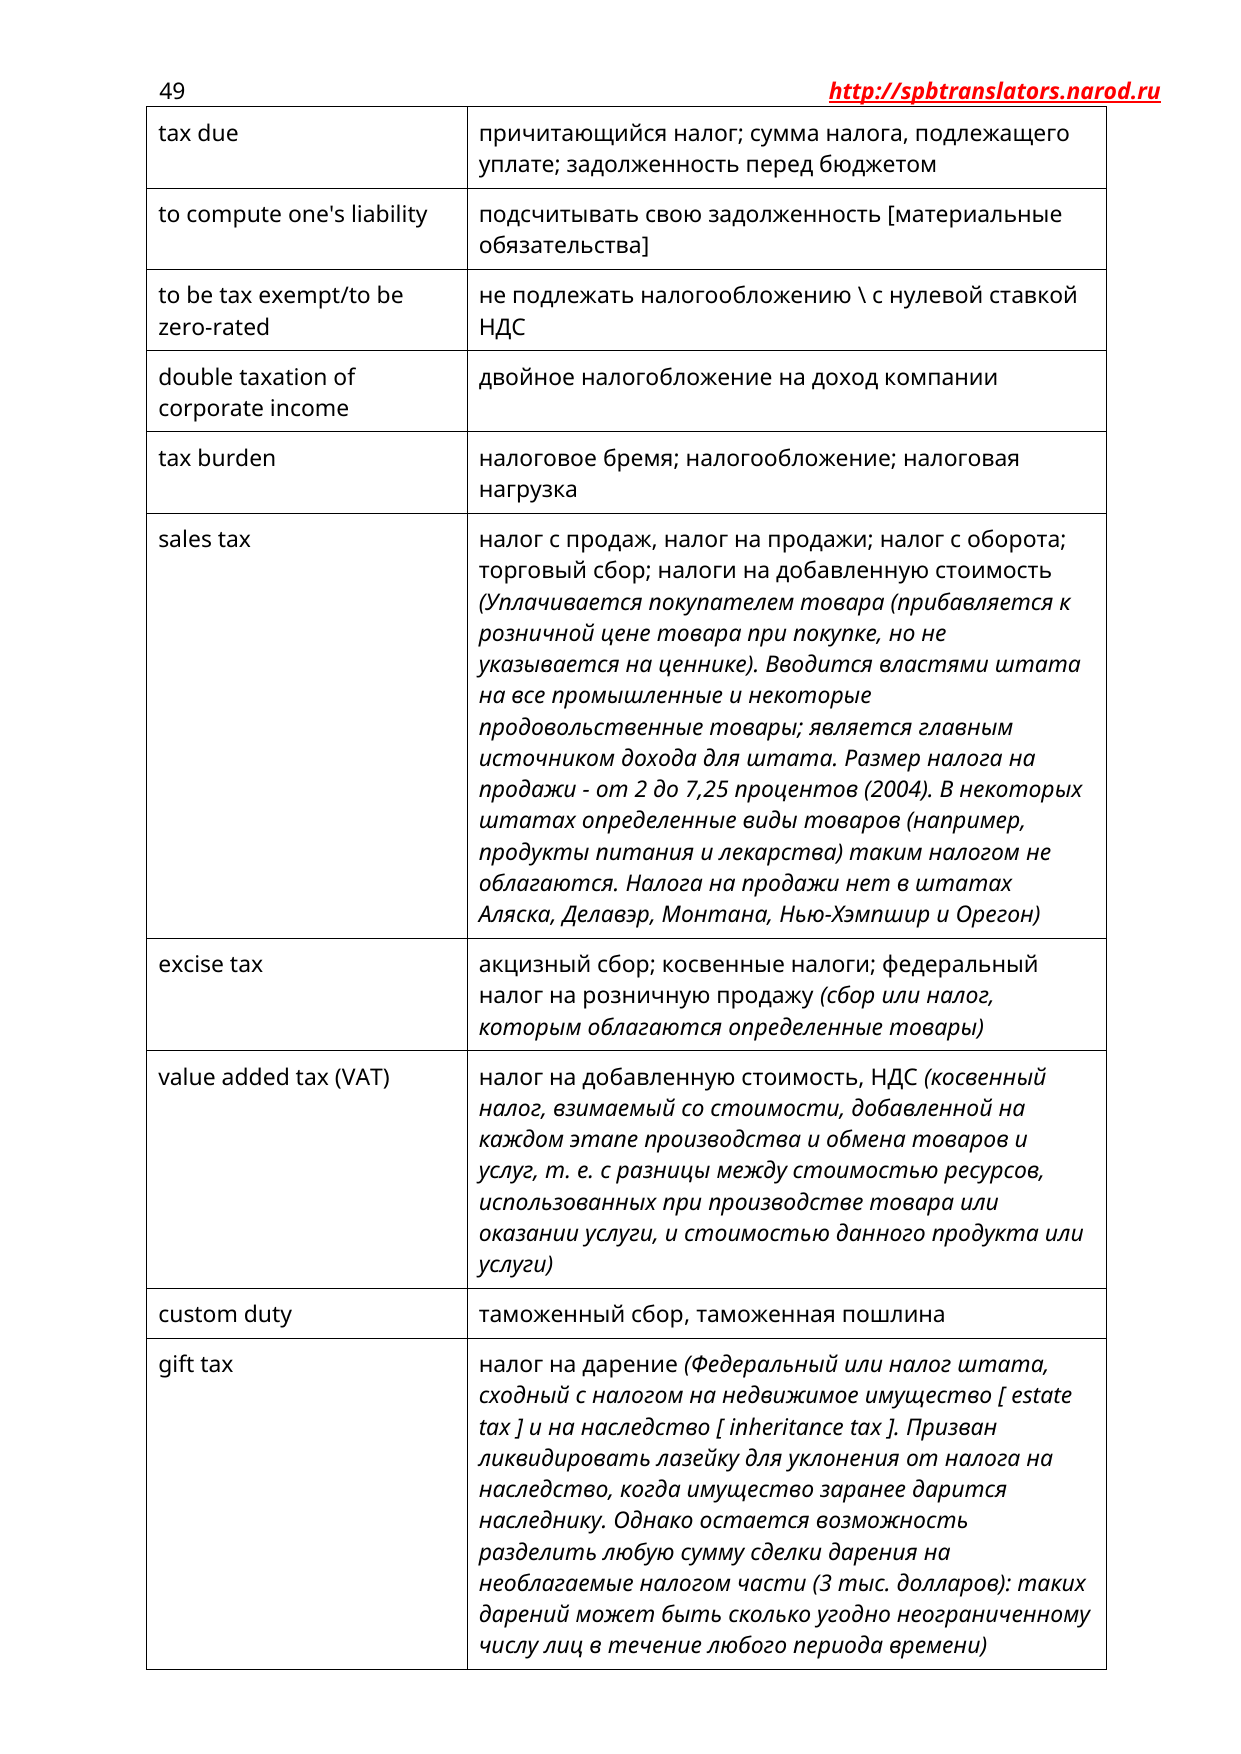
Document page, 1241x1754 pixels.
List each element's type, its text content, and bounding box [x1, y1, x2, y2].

table_cell причитающийся налог; сумма налога, подлежащего уплате; задолженность перед бюджетом [468, 107, 1106, 187]
table_cell налоговое бремя; налогообложение; налоговая нагрузка [468, 432, 1106, 512]
table_cell excise tax [147, 939, 467, 1050]
table_cell to be tax exempt/to be zero-rated [147, 270, 467, 350]
table_cell акцизный сбор; косвенные налоги; федеральный налог на розничную продажу (сбор или налог, которым облагаются определенные товары) [468, 939, 1106, 1050]
table_cell to compute one's liability [147, 189, 467, 269]
table_cell налог на добавленную стоимость, НДС (косвенный налог, взимаемый со стоимости, добавленной на каждом этапе производства и обмена товаров и услуг, т. е. с разницы между стоимостью ресурсов, использованных при производстве товара или оказании услуги, и стоимостью данного продукта или услуги) [468, 1051, 1106, 1287]
table_cell tax burden [147, 432, 467, 512]
table_cell sales tax [147, 514, 467, 937]
table_cell таможенный сбор, таможенная пошлина [468, 1289, 1106, 1337]
table_cell gift tax [147, 1339, 467, 1669]
table_cell налог на дарение (Федеральный или налог штата, сходный с налогом на недвижимое имущество [ estate tax ] и на наследство [ inheritance tax ]. Призван ликвидировать лазейку для уклонения от налога на наследство, когда имущество заранее дарится наследнику. Однако остается возможность разделить любую сумму сделки дарения на необлагаемые налогом части (3 тыс. долларов): таких дарений может быть сколько угодно неограниченному числу лиц в течение любого периода времени) [468, 1339, 1106, 1669]
table_cell tax due [147, 107, 467, 187]
table_cell double taxation of corporate income [147, 351, 467, 431]
table_cell налог с продаж, налог на продажи; налог с оборота; торговый сбор; налоги на добавленную стоимость (Уплачивается покупателем товара (прибавляется к розничной цене товара при покупке, но не указывается на ценнике). Вводится властями штата на все промышленные и некоторые продовольственные товары; является главным источником дохода для штата. Размер налога на продажи - от 2 до 7,25 процентов (2004). В некоторых штатах определенные виды товаров (например, продукты питания и лекарства) таким налогом не облагаются. Налога на продажи нет в штатах Аляска, Делавэр, Монтана, Нью-Хэмпшир и Орегон) [468, 514, 1106, 937]
table_cell custom duty [147, 1289, 467, 1337]
table_cell подсчитывать свою задолженность [материальные обязательства] [468, 189, 1106, 269]
table_cell двойное налогобложение на доход компании [468, 351, 1106, 431]
table_cell value added tax (VAT) [147, 1051, 467, 1287]
table_cell не подлежать налогообложению \ с нулевой ставкой НДС [468, 270, 1106, 350]
